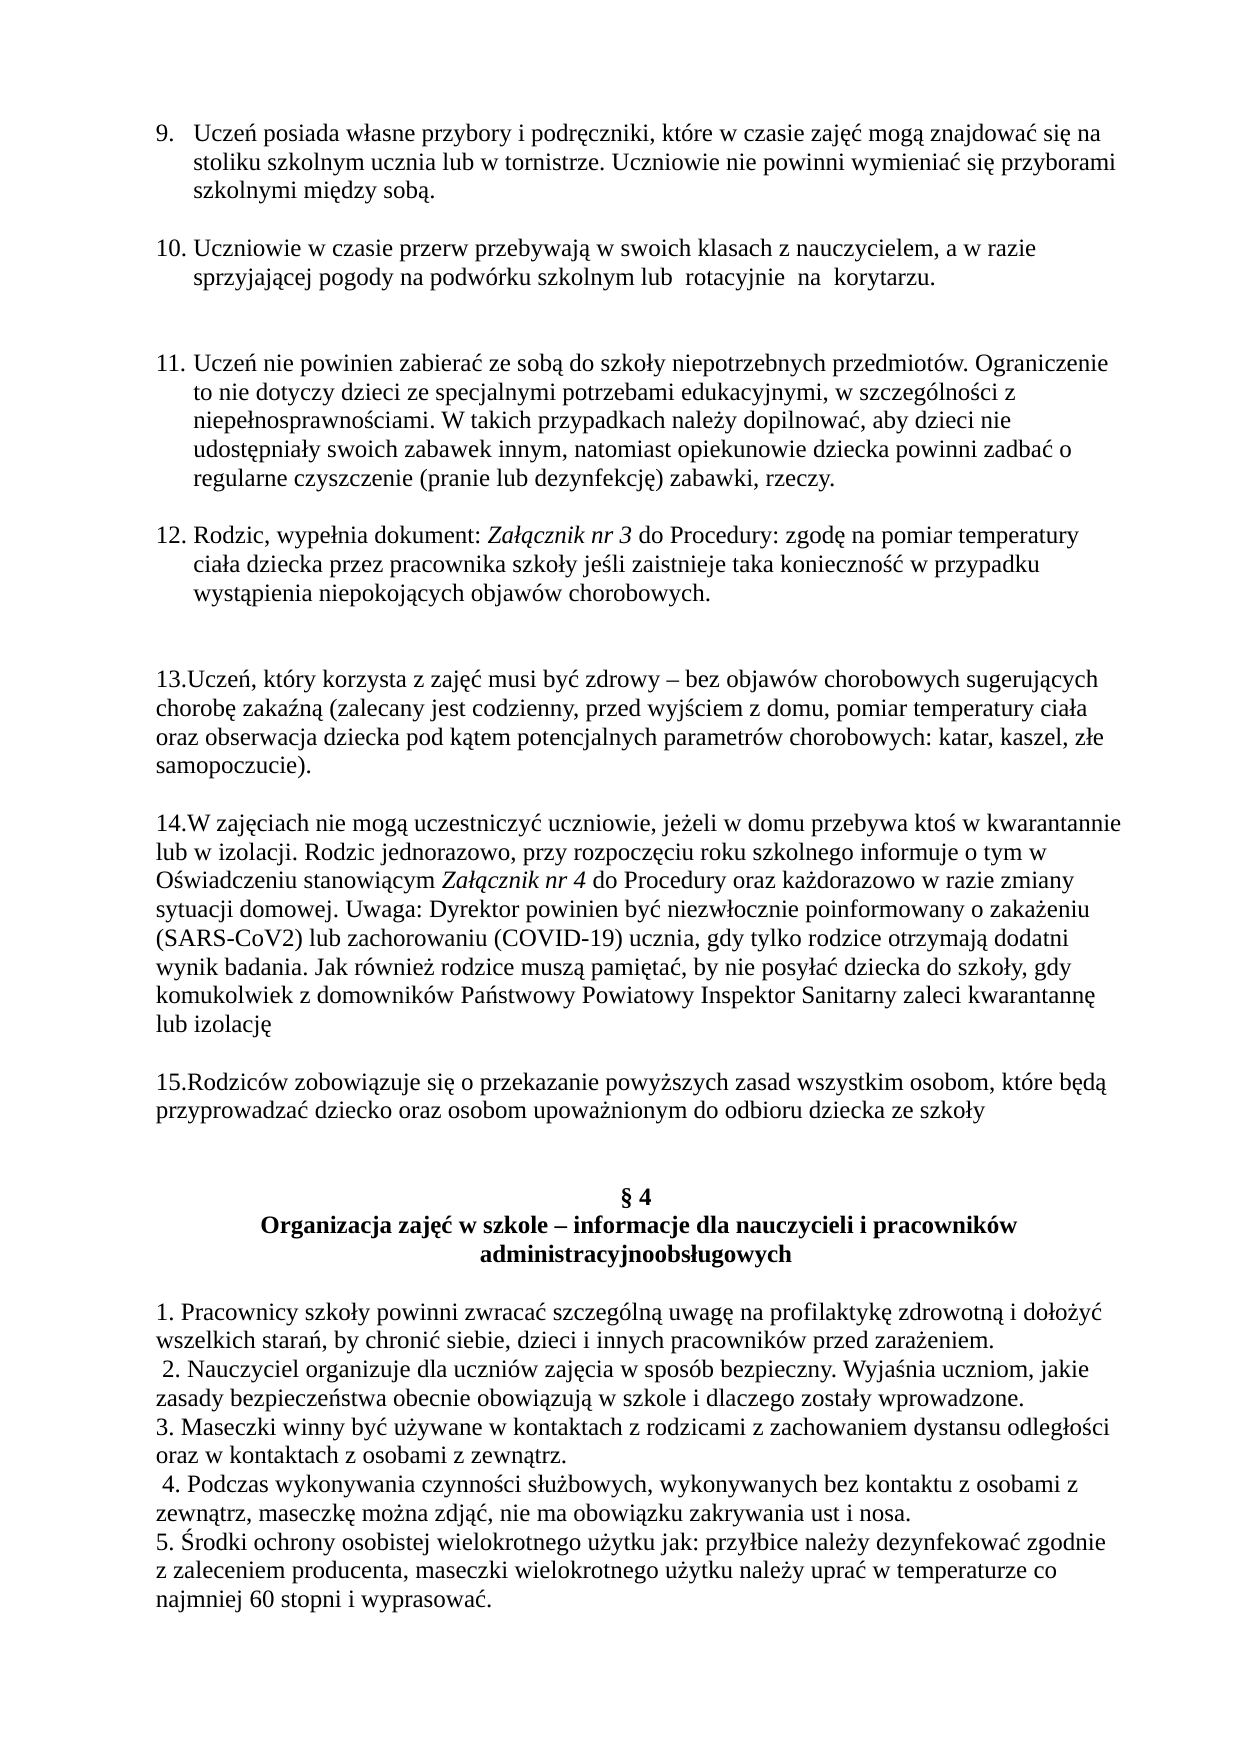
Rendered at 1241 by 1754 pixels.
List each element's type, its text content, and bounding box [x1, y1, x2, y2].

list Uczeń posiada własne przybory i podręczniki, które w czasie zajęć mogą znajdować się na stoliku szkolnym ucznia lub w tornistrze. Uczniowie nie powinni wymieniać się przyborami szkolnymi między sobą. [156, 118, 1122, 204]
text 14.W zajęciach nie mogą uczestniczyć uczniowie, jeżeli w domu przebywa ktoś w kwarantannie lub w izolacji. Rodzic jednorazowo, przy rozpoczęciu roku szkolnego informuje o tym w Oświadczeniu stanowiącym Załącznik nr 4 do Procedury oraz każdorazowo w razie zmiany sytuacji domowej. Uwaga: Dyrektor powinien być niezwłocznie poinformowany o zakażeniu (SARS-CoV2) lub zachorowaniu (COVID-19) ucznia, gdy tylko rodzice otrzymają dodatni wynik badania. Jak również rodzice muszą pamiętać, by nie posyłać dziecka do szkoły, gdy komukolwiek z domowników Państwowy Powiatowy Inspektor Sanitarny zaleci kwarantannę lub izolację [156, 808, 1122, 1038]
text Organizacja zajęć w szkole – informacje dla nauczycieli i pracowników administracyjnoobsługowych [156, 1211, 1122, 1268]
text § 4 [156, 1182, 1122, 1211]
list Uczniowie w czasie przerw przebywają w swoich klasach z nauczycielem, a w razie sprzyjającej pogody na podwórku szkolnym lub rotacyjnie na korytarzu. [156, 233, 1122, 291]
text 4. Podczas wykonywania czynności służbowych, wykonywanych bez kontaktu z osobami z zewnątrz, maseczkę można zdjąć, nie ma obowiązku zakrywania ust i nosa. [156, 1469, 1122, 1527]
text 15.Rodziców zobowiązuje się o przekazanie powyższych zasad wszystkim osobom, które będą przyprowadzać dziecko oraz osobom upoważnionym do odbioru dziecka ze szkoły [156, 1067, 1122, 1124]
text 2. Nauczyciel organizuje dla uczniów zajęcia w sposób bezpieczny. Wyjaśnia uczniom, jakie zasady bezpieczeństwa obecnie obowiązują w szkole i dlaczego zostały wprowadzone. [156, 1354, 1122, 1412]
text 13.Uczeń, który korzysta z zajęć musi być zdrowy – bez objawów chorobowych sugerujących chorobę zakaźną (zalecany jest codzienny, przed wyjściem z domu, pomiar temperatury ciała oraz obserwacja dziecka pod kątem potencjalnych parametrów chorobowych: katar, kaszel, złe samopoczucie). [156, 664, 1122, 779]
list Rodzic, wypełnia dokument: Załącznik nr 3 do Procedury: zgodę na pomiar temperatury ciała dziecka przez pracownika szkoły jeśli zaistnieje taka konieczność w przypadku wystąpienia niepokojących objawów chorobowych. [156, 521, 1122, 607]
text 1. Pracownicy szkoły powinni zwracać szczególną uwagę na profilaktykę zdrowotną i dołożyć wszelkich starań, by chronić siebie, dzieci i innych pracowników przed zarażeniem. [156, 1297, 1122, 1354]
text 3. Maseczki winny być używane w kontaktach z rodzicami z zachowaniem dystansu odległości oraz w kontaktach z osobami z zewnątrz. [156, 1412, 1122, 1469]
text 5. Środki ochrony osobistej wielokrotnego użytku jak: przyłbice należy dezynfekować zgodnie z zaleceniem producenta, maseczki wielokrotnego użytku należy uprać w temperaturze co najmniej 60 stopni i wyprasować. [156, 1527, 1122, 1613]
list Uczeń nie powinien zabierać ze sobą do szkoły niepotrzebnych przedmiotów. Ograniczenie to nie dotyczy dzieci ze specjalnymi potrzebami edukacyjnymi, w szczególności z niepełnosprawnościami. W takich przypadkach należy dopilnować, aby dzieci nie udostępniały swoich zabawek innym, natomiast opiekunowie dziecka powinni zadbać o regularne czyszczenie (pranie lub dezynfekcję) zabawki, rzeczy. [156, 348, 1122, 492]
